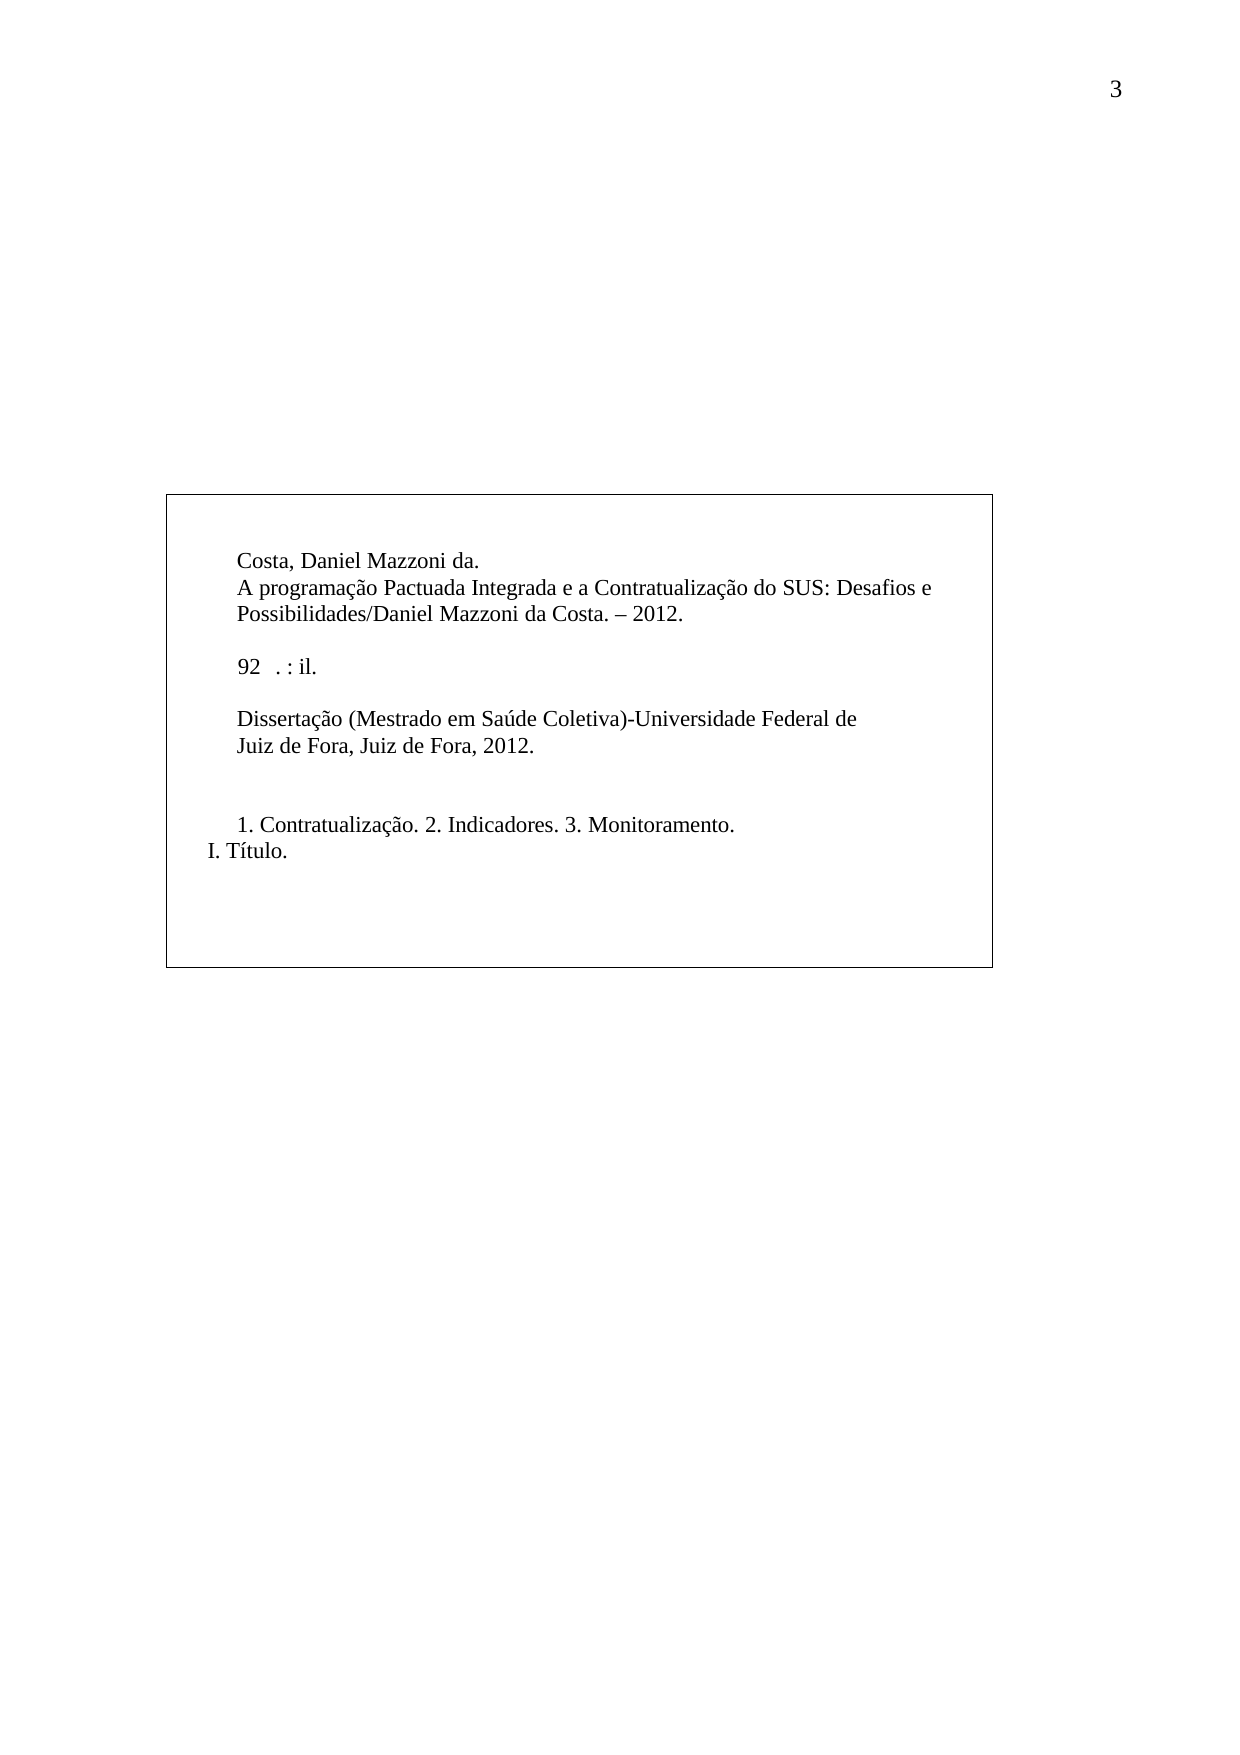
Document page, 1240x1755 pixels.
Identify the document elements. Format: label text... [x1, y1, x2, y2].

text Dissertação (Mestrado em Saúde Coletiva)-Universidade Federal de Juiz de Fora, Juiz de Fora, 2012. [237, 705, 861, 758]
text 92 . : il. [238, 653, 992, 679]
text 1. Contratualização. 2. Indicadores. 3. Monitoramento. [237, 811, 992, 837]
text Costa, Daniel Mazzoni da. [237, 547, 992, 573]
text I. Título. [207, 837, 992, 863]
text 3 [1092, 74, 1139, 103]
text A programação Pactuada Integrada e a Contratualização do SUS: Desafios e Possibilidades/Daniel Mazzoni da Costa. – 2012. [237, 574, 936, 626]
